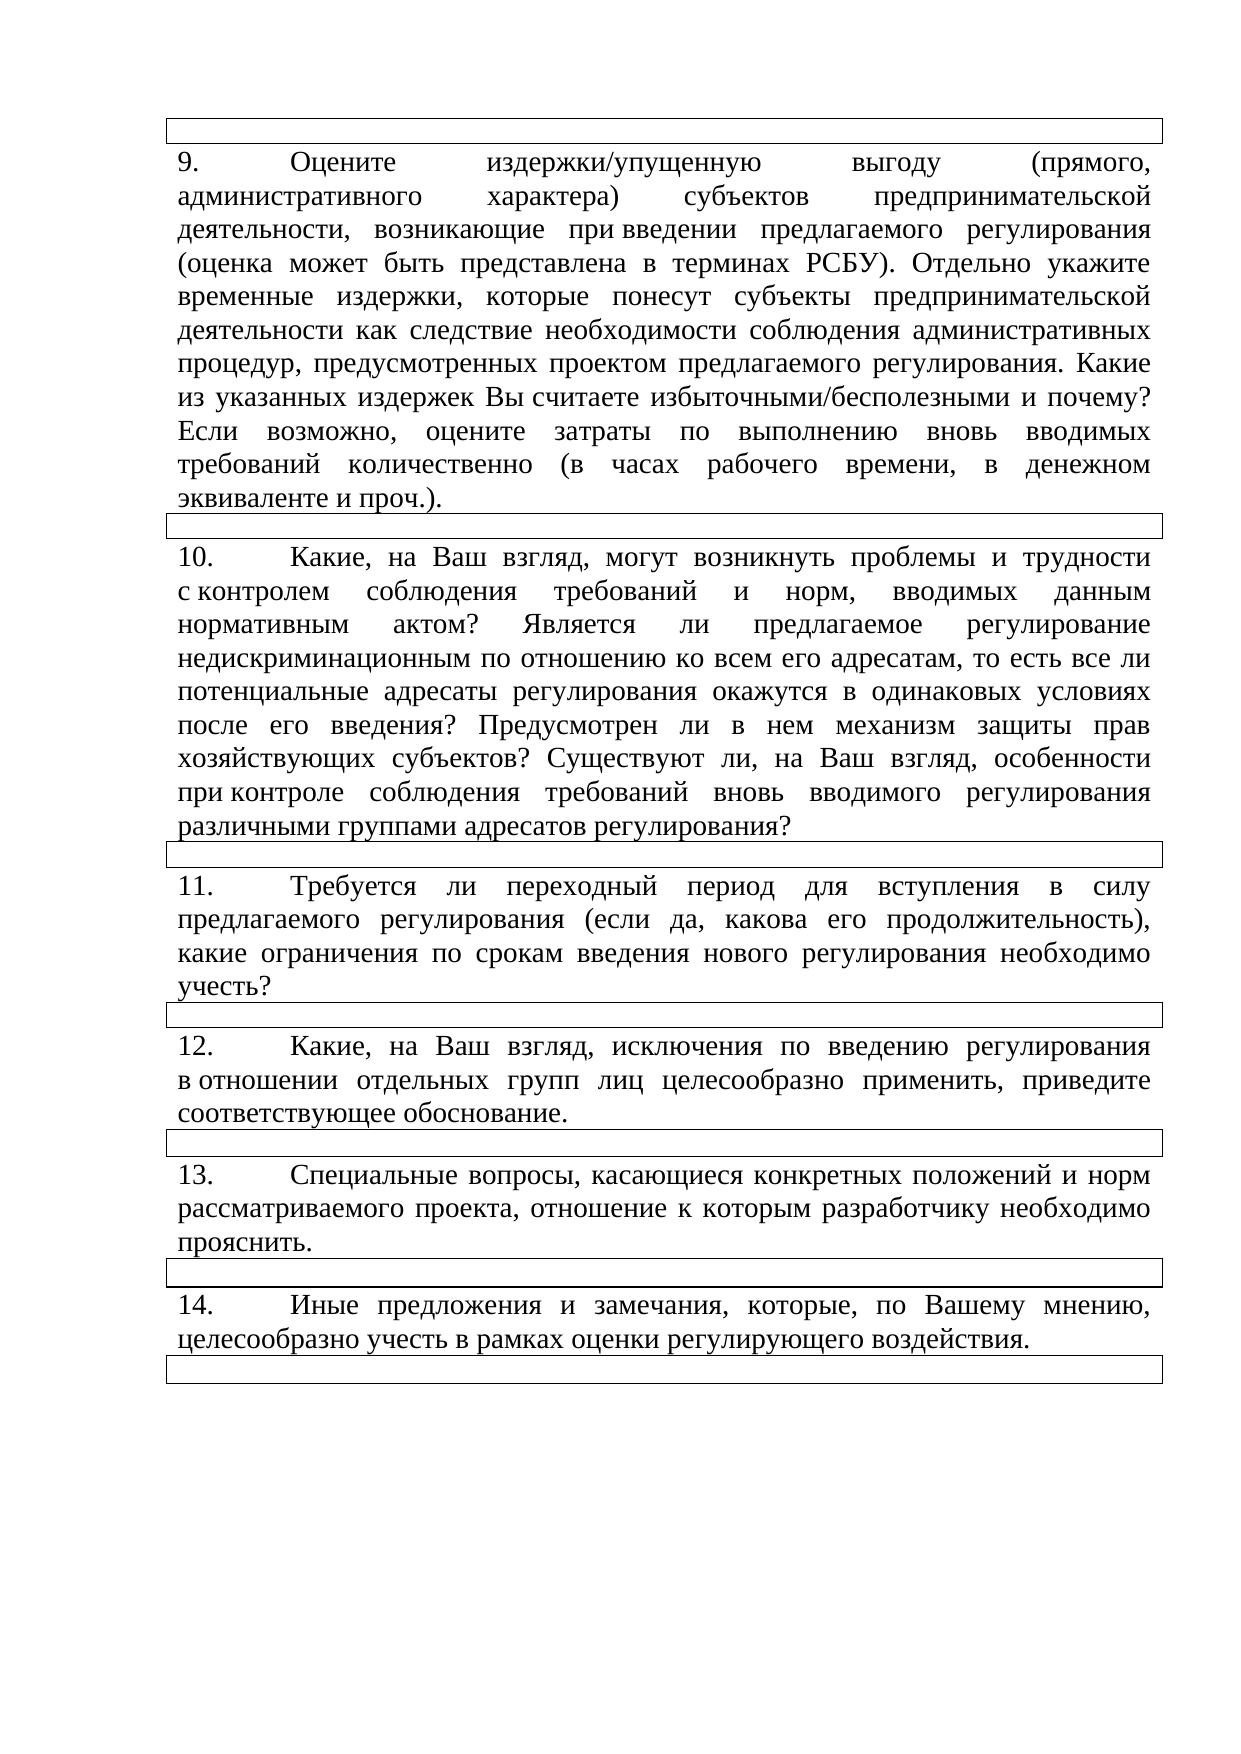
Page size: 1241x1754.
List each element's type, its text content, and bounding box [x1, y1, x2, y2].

table_cell [167, 1130, 1162, 1156]
table_cell Иные предложения и замечания, которые, по Вашему мнению, целесообразно учесть в рамках оценки регулирующего воздействия. [166, 1288, 1163, 1354]
table_cell Специальные вопросы, касающиеся конкретных положений и норм рассматриваемого проекта, отношение к которым разработчику необходимо прояснить. [166, 1157, 1163, 1258]
table_cell Какие, на Ваш взгляд, исключения по введению регулирования в отношении отдельных групп лиц целесообразно применить, приведите соответствующее обоснование. [166, 1028, 1163, 1129]
table_cell Требуется ли переходный период для вступления в силу предлагаемого регулирования (если да, какова его продолжительность), какие ограничения по срокам введения нового регулирования необходимо учесть? [166, 868, 1163, 1002]
table_cell [167, 119, 1162, 143]
table_cell [167, 1259, 1162, 1286]
table_cell [167, 514, 1162, 538]
table_cell [167, 1003, 1162, 1027]
table_cell [167, 842, 1162, 867]
table_cell Какие, на Ваш взгляд, могут возникнуть проблемы и трудности с контролем соблюдения требований и норм, вводимых данным нормативным актом? Является ли предлагаемое регулирование недискриминационным по отношению ко всем его адресатам, то есть все ли потенциальные адресаты регулирования окажутся в одинаковых условиях после его введения? Предусмотрен ли в нем механизм защиты прав хозяйствующих субъектов? Существуют ли, на Ваш взгляд, особенности при контроле соблюдения требований вновь вводимого регулирования различными группами адресатов регулирования? [166, 539, 1163, 841]
table_cell [167, 1356, 1162, 1383]
table_cell Оцените издержки/упущенную выгоду (прямого, административного характера) субъектов предпринимательской деятельности, возникающие при введении предлагаемого регулирования (оценка может быть представлена в терминах РСБУ). Отдельно укажите временные издержки, которые понесут субъекты предпринимательской деятельности как следствие необходимости соблюдения административных процедур, предусмотренных проектом предлагаемого регулирования. Какие из указанных издержек Вы считаете избыточными/бесполезными и почему? Если возможно, оцените затраты по выполнению вновь вводимых требований количественно (в часах рабочего времени, в денежном эквиваленте и проч.). [166, 144, 1163, 513]
